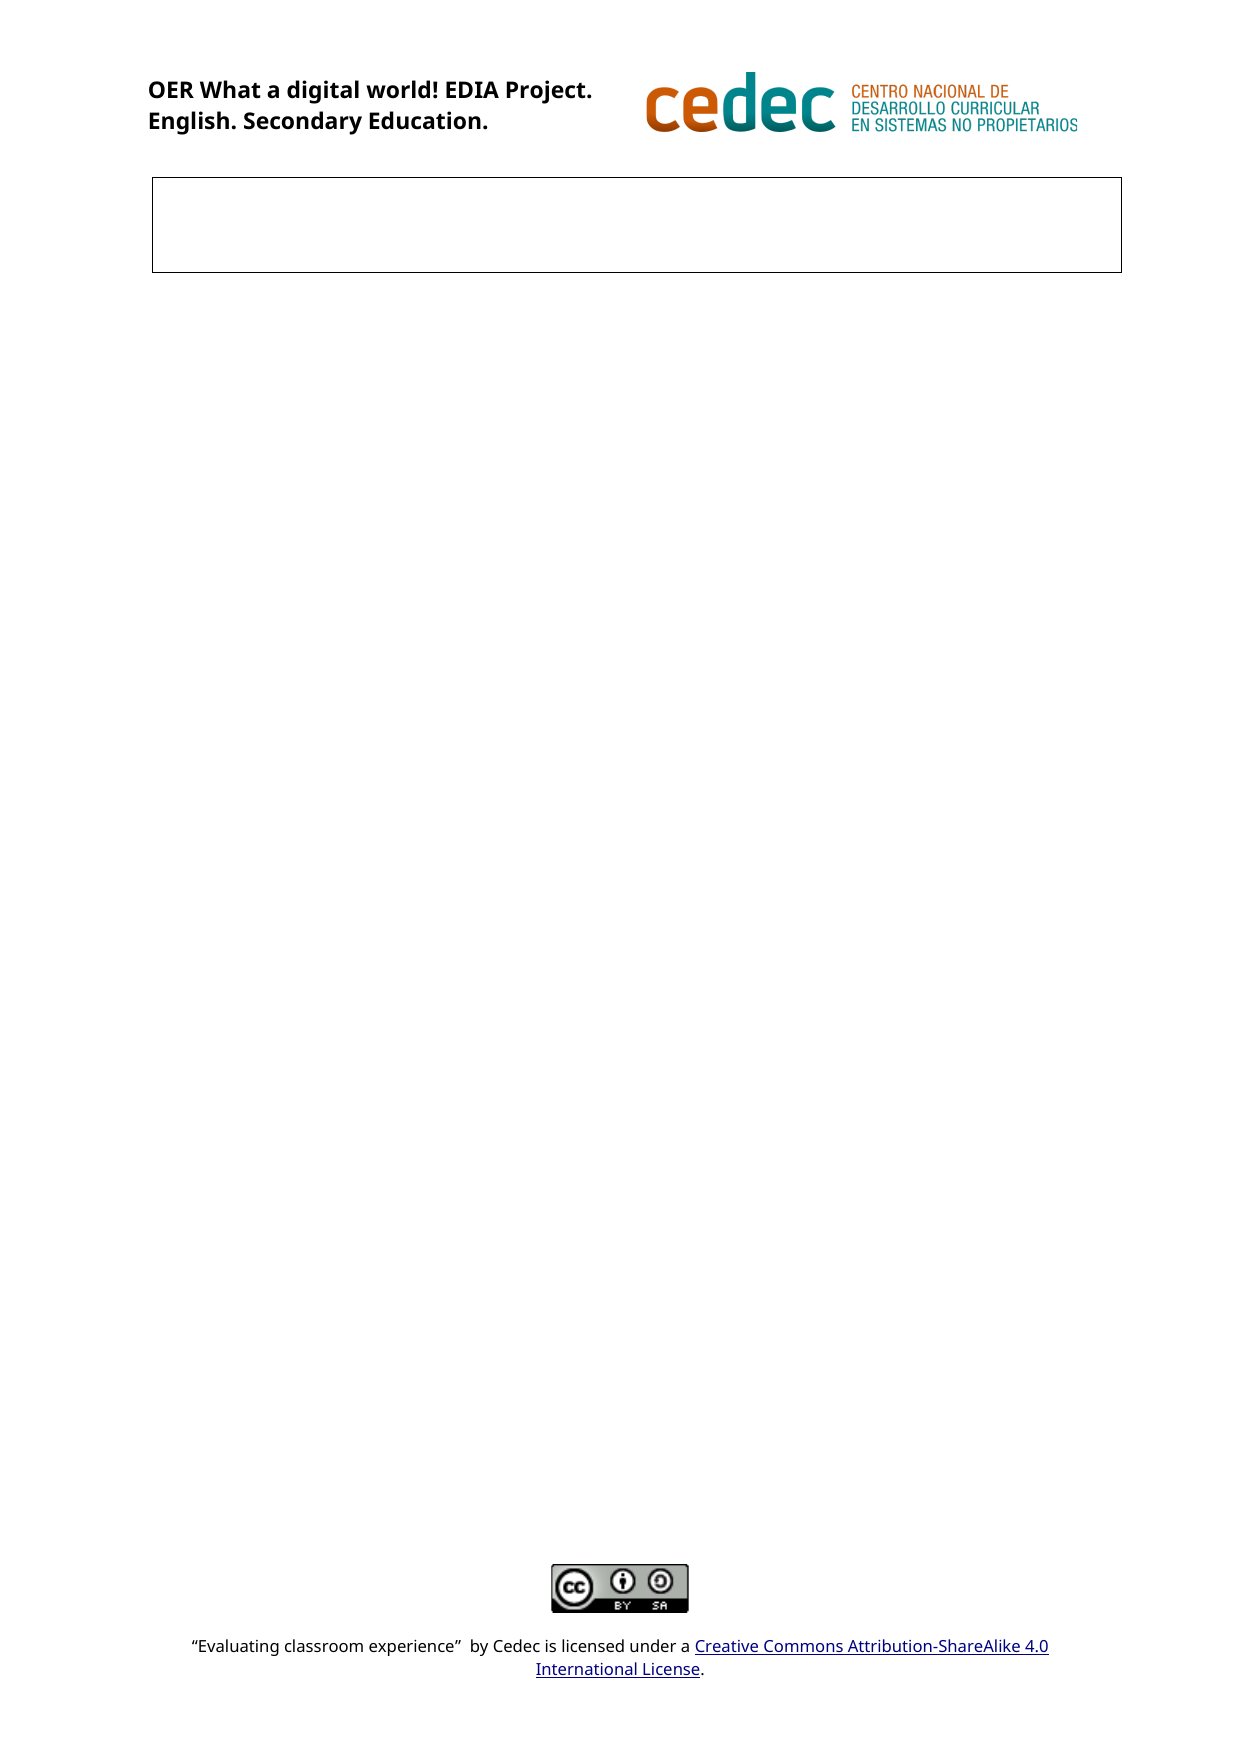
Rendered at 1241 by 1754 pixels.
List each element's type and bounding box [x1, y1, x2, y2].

picture [646, 72, 1078, 132]
picture [551, 1564, 689, 1613]
table_cell [153, 178, 1121, 272]
